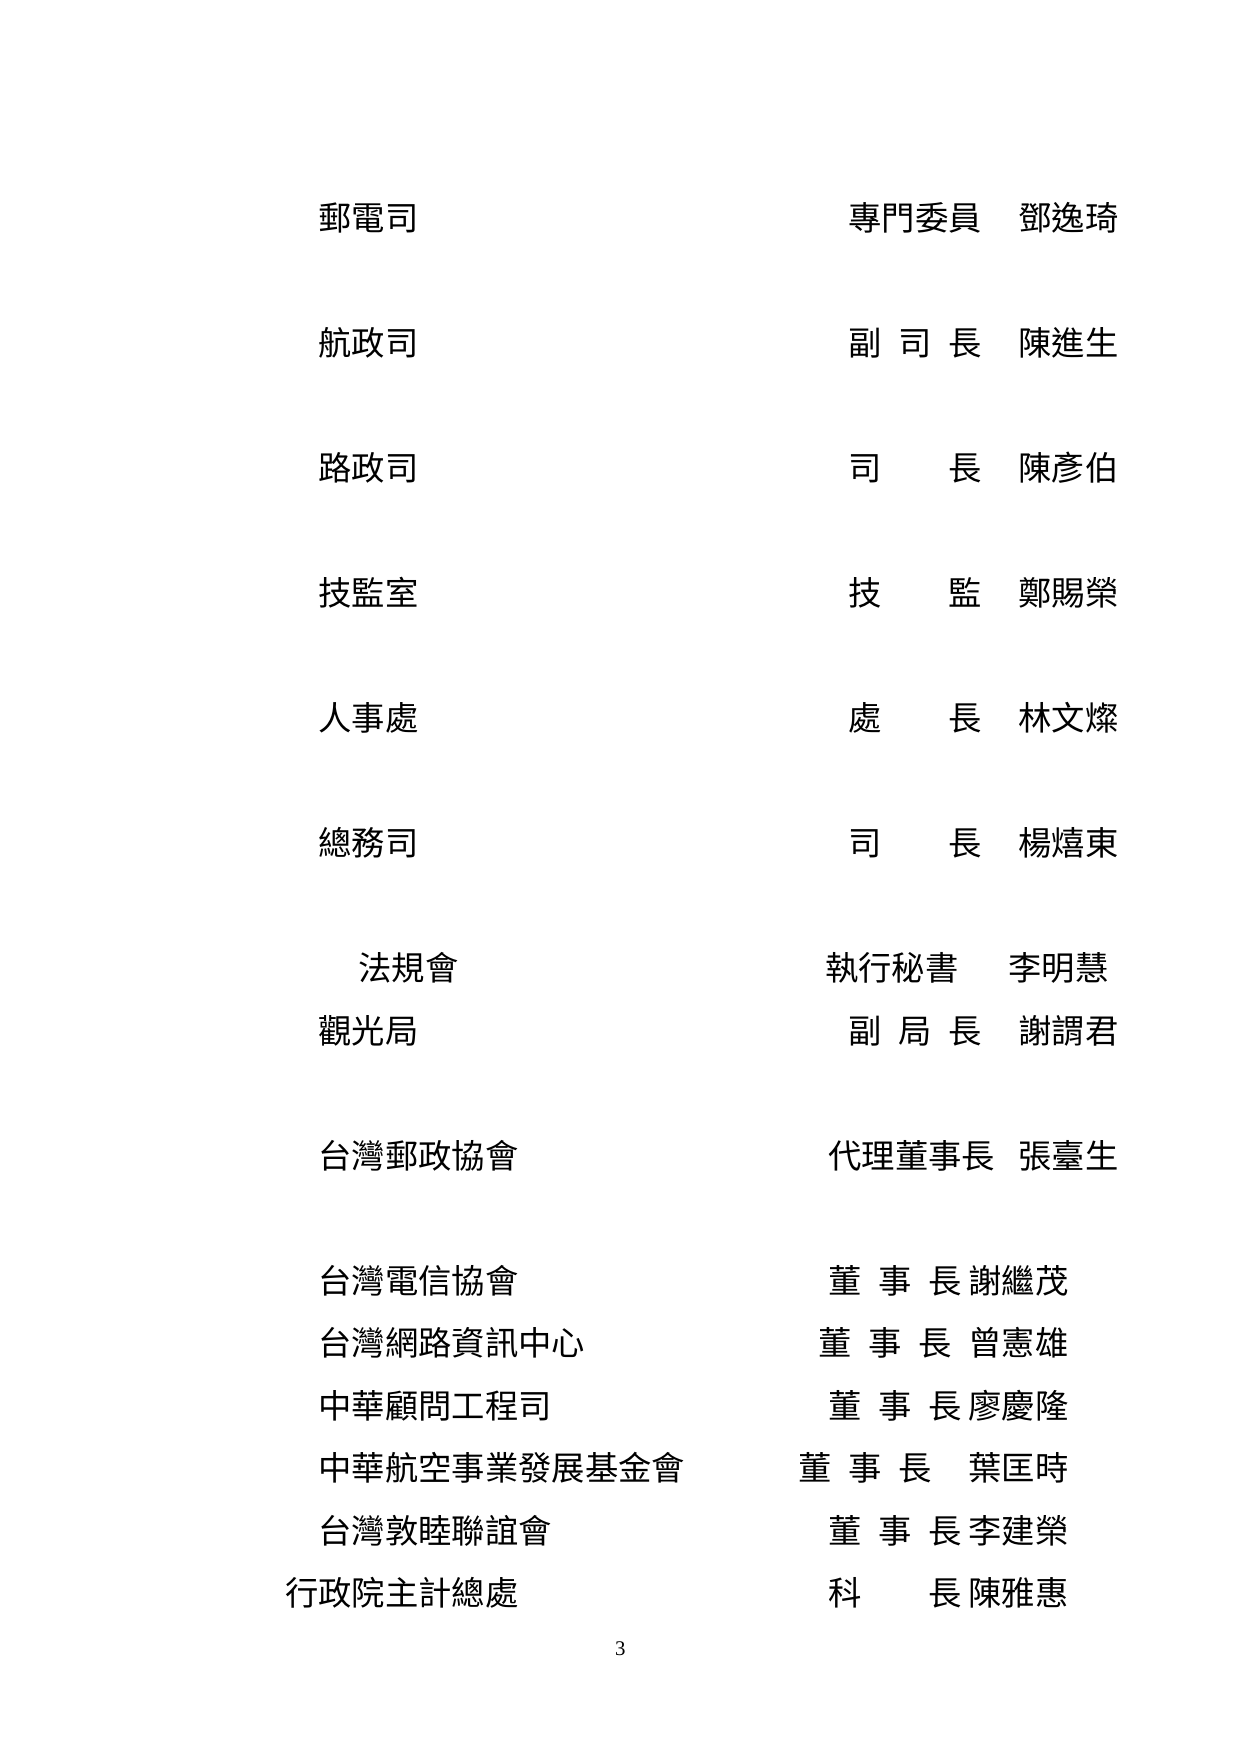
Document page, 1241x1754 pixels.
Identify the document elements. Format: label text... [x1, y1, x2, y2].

text 行政院主計總處 科 長 陳雅惠 [118, 1550, 1122, 1612]
text 中華顧問工程司 董 事 長 廖慶隆 [118, 1362, 1122, 1425]
text 台灣電信協會 董 事 長 謝繼茂 [118, 1237, 1122, 1300]
text 台灣郵政協會 代理董事長 張臺生 [118, 1112, 1122, 1237]
text [118, 112, 1122, 175]
text 人事處 處 長 林文燦 [118, 675, 1122, 800]
text 總務司 司 長 楊熺東 [118, 800, 1122, 925]
text 航政司 副 司 長 陳進生 [118, 300, 1122, 425]
text 台灣敦睦聯誼會 董 事 長 李建榮 [118, 1487, 1122, 1550]
text 路政司 司 長 陳彥伯 [118, 425, 1122, 550]
text 中華航空事業發展基金會 董 事 長 葉匡時 [118, 1425, 1122, 1487]
text 台灣網路資訊中心 董 事 長 曾憲雄 [118, 1300, 1122, 1362]
text 觀光局 副 局 長 謝謂君 [118, 987, 1122, 1112]
text 郵電司 專門委員 鄧逸琦 [118, 175, 1122, 300]
text 法規會 執行秘書 李明慧 [118, 925, 1122, 987]
text 技監室 技 監 鄭賜榮 [118, 550, 1122, 675]
